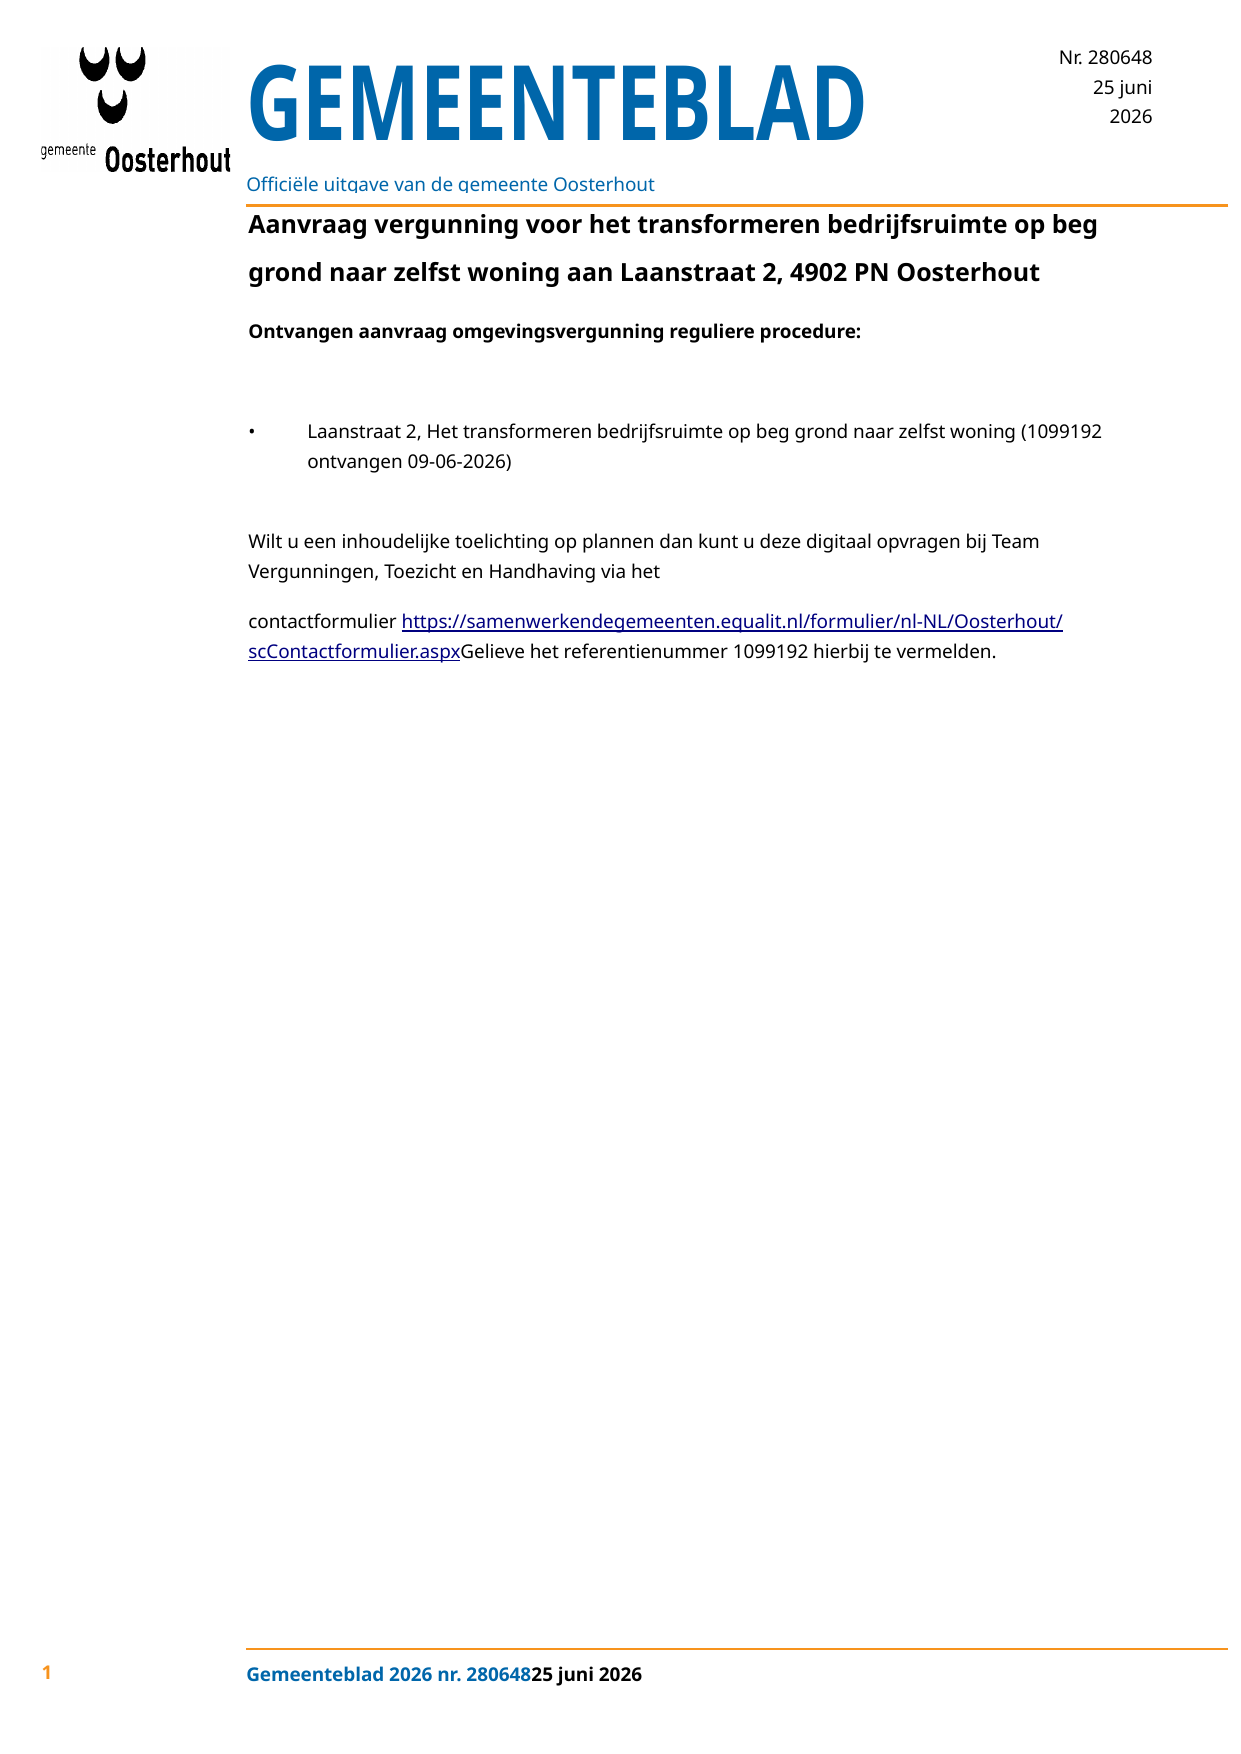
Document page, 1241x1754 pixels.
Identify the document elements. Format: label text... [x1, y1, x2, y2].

text contactformulier https://samenwerkendegemeenten.equalit.nl/formulier/nl-NL/Oosterhout/scContactformulier.aspxGelieve het referentienummer 1099192 hierbij te vermelden. [248, 608, 1152, 664]
text Wilt u een inhoudelijke toelichting op plannen dan kunt u deze digitaal opvragen bij Team Vergunningen, Toezicht en Handhaving via het [248, 528, 1152, 584]
list Laanstraat 2, Het transformeren bedrijfsruimte op beg grond naar zelfst woning (1099192 ontvangen 09-06-2026) [248, 419, 1152, 474]
picture [41, 47, 231, 172]
text Aanvraag vergunning voor het transformeren bedrijfsruimte op beg grond naar zelfst woning aan Laanstraat 2, 4902 PN Oosterhout [248, 207, 1152, 288]
text Ontvangen aanvraag omgevingsvergunning reguliere procedure: [248, 318, 1152, 344]
